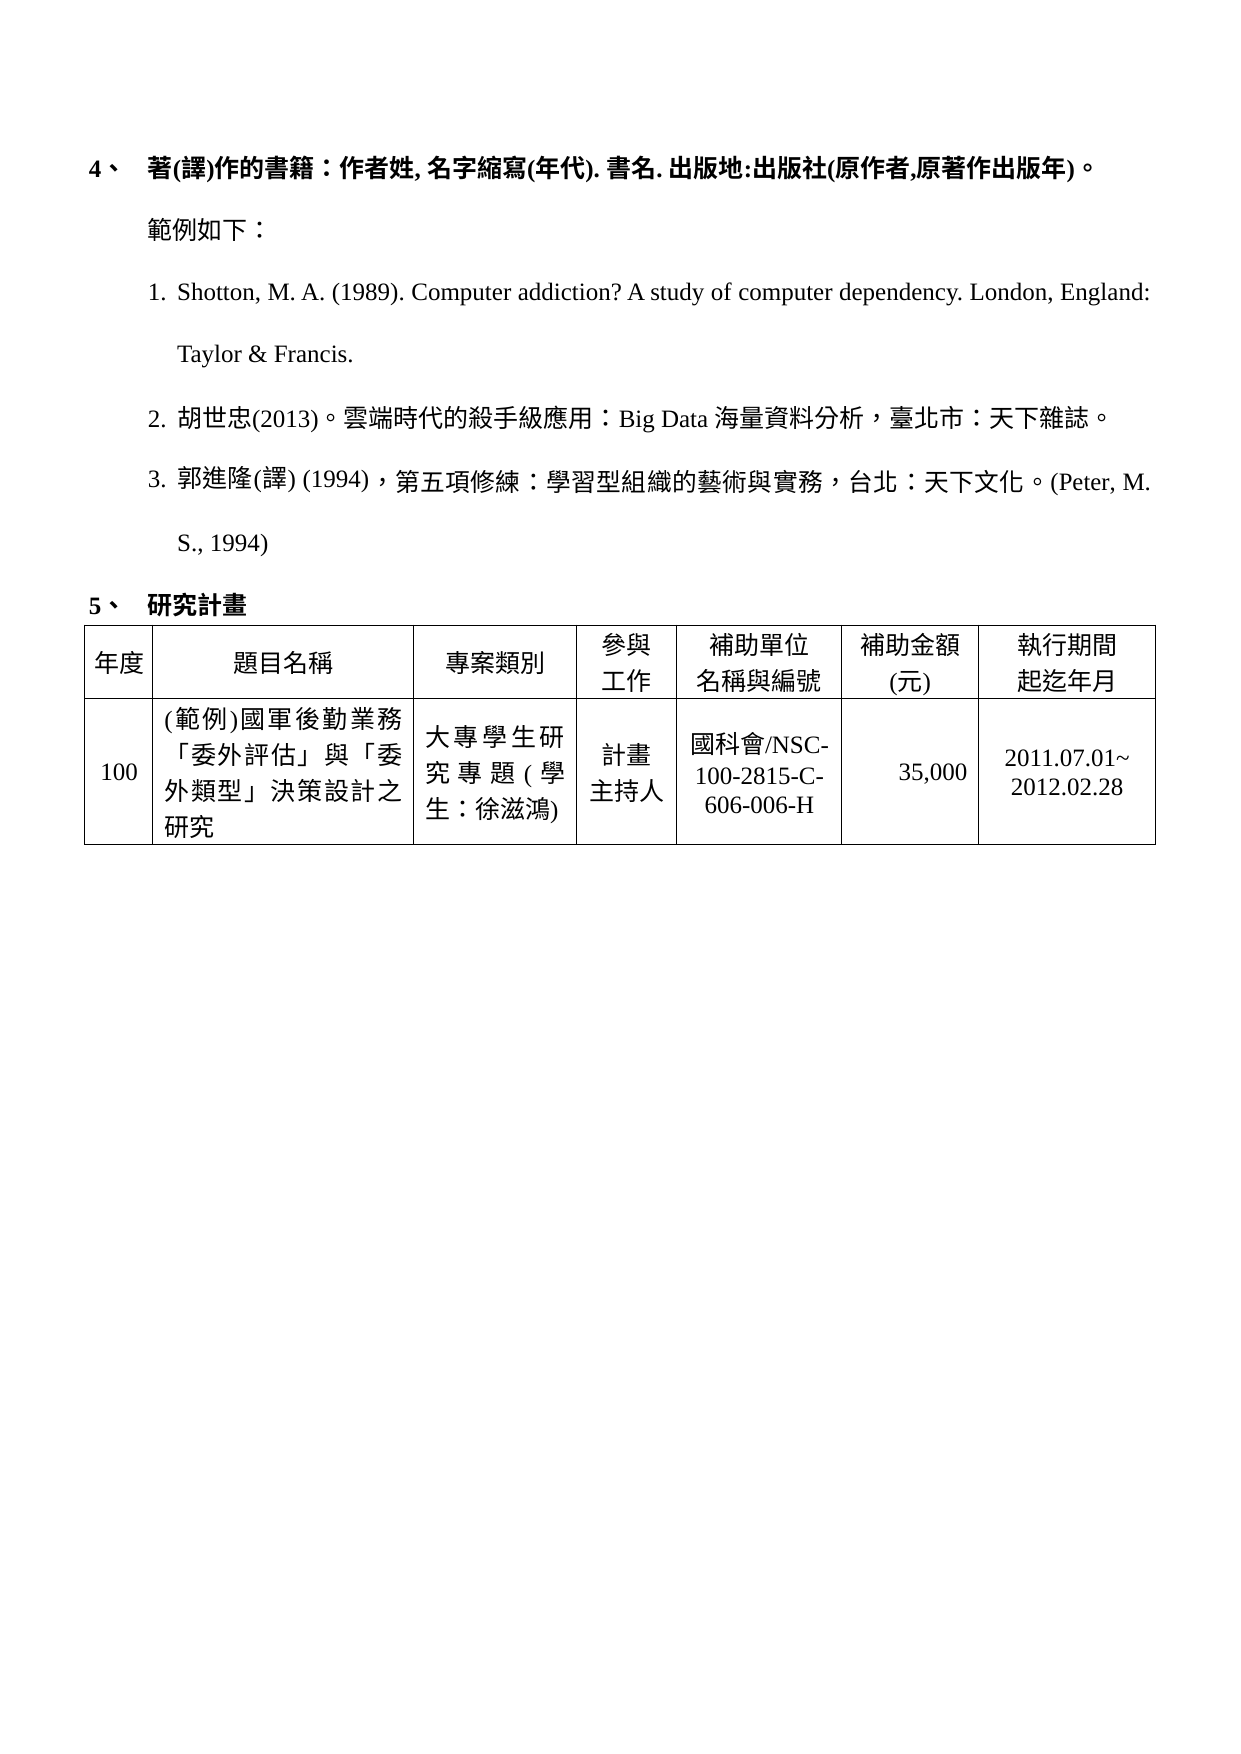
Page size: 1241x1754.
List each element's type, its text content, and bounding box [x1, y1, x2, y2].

list 研究計畫 [89, 562, 1152, 624]
table_cell 35,000 [842, 699, 978, 844]
text 1. Shotton, M. A. (1989). Computer addiction? A study of computer dependency. London, England: Taylor & Francis. [148, 249, 1152, 374]
table_cell 國科會/NSC-100-2815-C-606-006-H [677, 699, 841, 844]
table_header 專案類別 [414, 626, 576, 698]
text 2. 胡世忠(2013)。雲端時代的殺手級應用：Big Data 海量資料分析，臺北市：天下雜誌。 [148, 374, 1152, 437]
table_cell 100 [85, 699, 152, 844]
text 3. 郭進隆(譯) (1994)，第五項修練：學習型組織的藝術與實務，台北：天下文化。(Peter, M. S., 1994) [148, 437, 1152, 562]
table_header 題目名稱 [153, 626, 413, 698]
table_cell 大專學生研究專題(學生：徐滋鴻) [414, 699, 576, 844]
table_header 執行期間 起迄年月 [979, 626, 1155, 698]
table_cell 計畫 主持人 [577, 699, 676, 844]
table_header 參與 工作 [577, 626, 676, 698]
table_header 年度 [85, 626, 152, 698]
table_header 補助單位 名稱與編號 [677, 626, 841, 698]
table_header 補助金額(元) [842, 626, 978, 698]
table_cell 2011.07.01~ 2012.02.28 [979, 699, 1155, 844]
text 範例如下： [88, 187, 1152, 249]
table_cell (範例)國軍後勤業務「委外評估」與「委外類型」決策設計之研究 [153, 699, 413, 844]
list 著(譯)作的書籍：作者姓, 名字縮寫(年代). 書名. 出版地:出版社(原作者,原著作出版年)。 [89, 124, 1152, 187]
